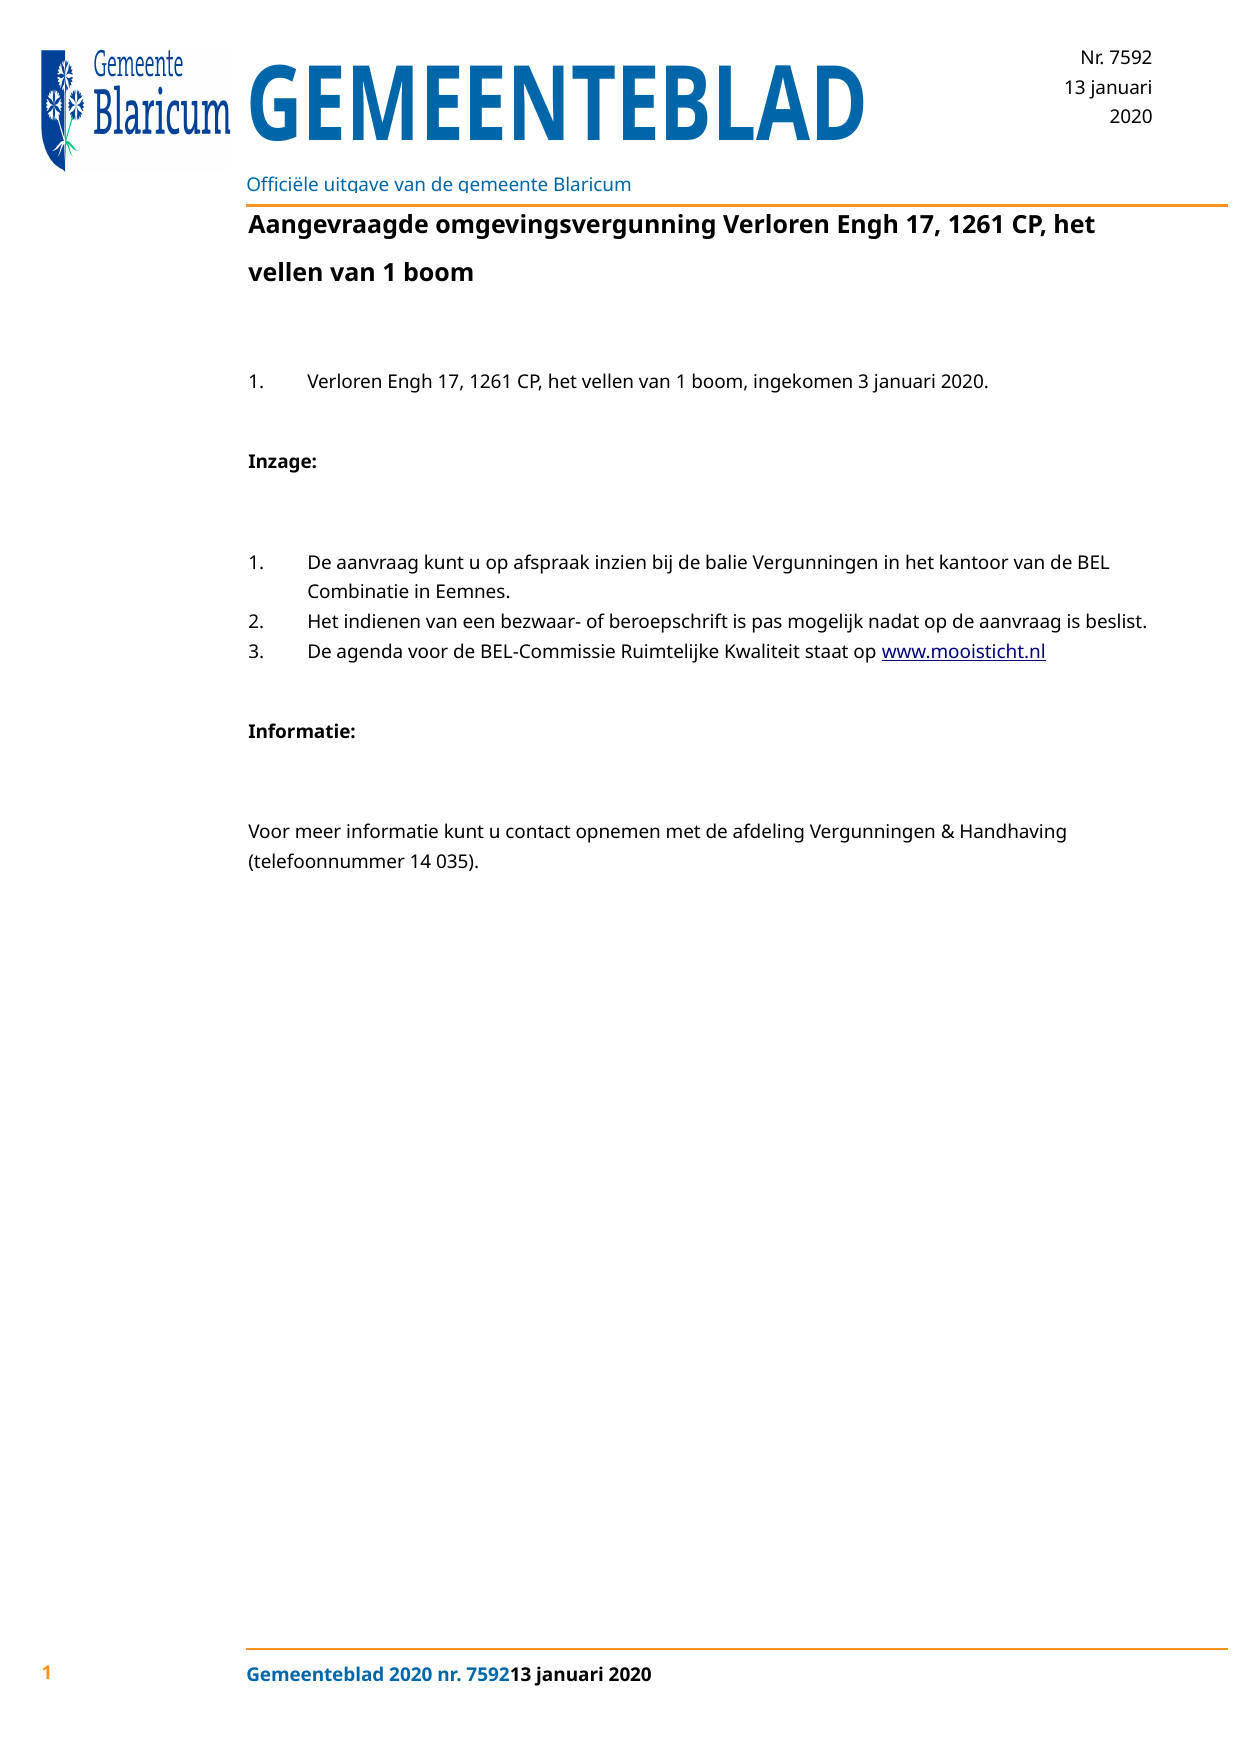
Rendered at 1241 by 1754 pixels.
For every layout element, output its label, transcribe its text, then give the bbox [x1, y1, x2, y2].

list De aanvraag kunt u op afspraak inzien bij de balie Vergunningen in het kantoor van de BEL Combinatie in Eemnes. [248, 549, 1152, 604]
text Voor meer informatie kunt u contact opnemen met de afdeling Vergunningen & Handhaving (telefoonnummer 14 035). [248, 819, 1152, 874]
text Aangevraagde omgevingsvergunning Verloren Engh 17, 1261 CP, het vellen van 1 boom [248, 207, 1152, 288]
picture [41, 47, 231, 172]
text Informatie: [248, 718, 1152, 744]
text Inzage: [248, 448, 1152, 474]
list De agenda voor de BEL-Commissie Ruimtelijke Kwaliteit staat op www.mooisticht.nl [248, 638, 1152, 664]
list Verloren Engh 17, 1261 CP, het vellen van 1 boom, ingekomen 3 januari 2020. [248, 368, 1152, 394]
list Het indienen van een bezwaar- of beroepschrift is pas mogelijk nadat op de aanvraag is beslist. [248, 608, 1152, 634]
